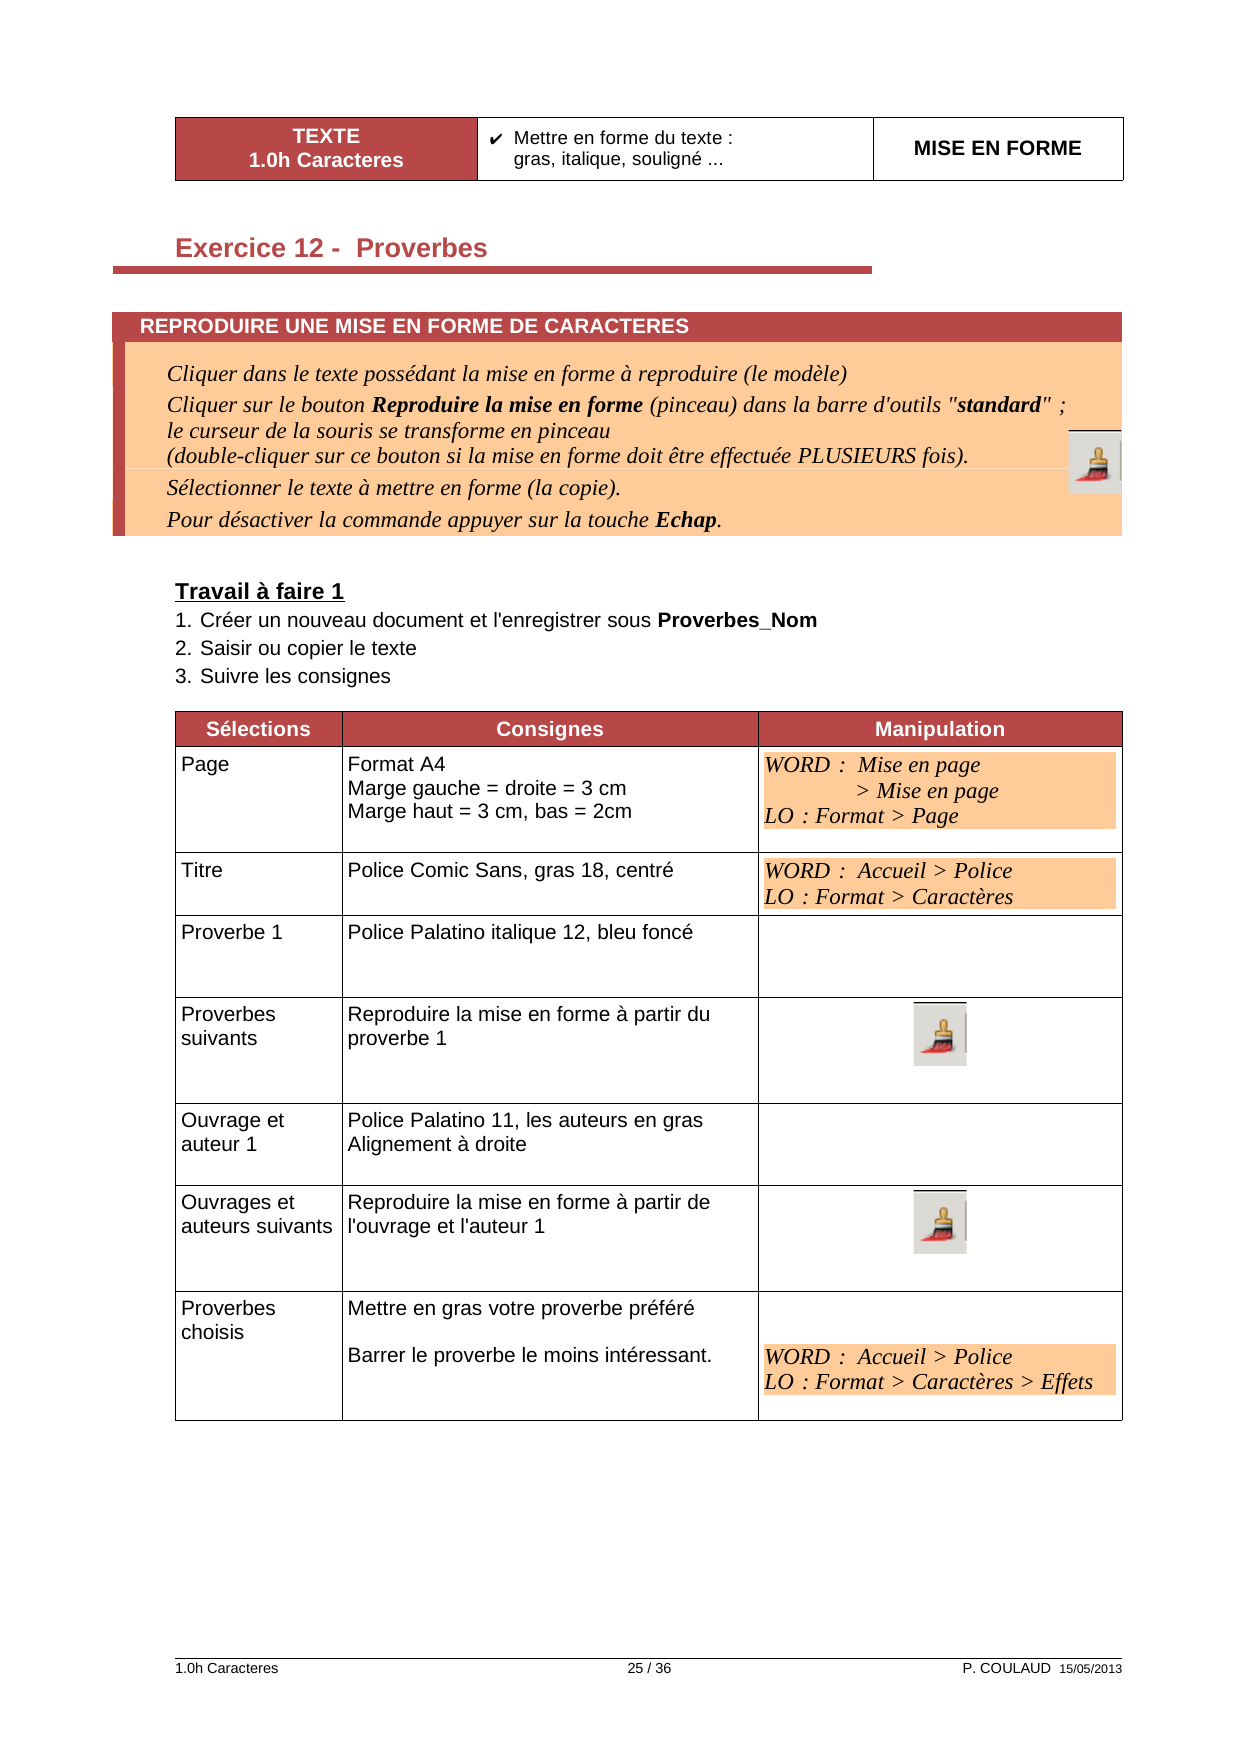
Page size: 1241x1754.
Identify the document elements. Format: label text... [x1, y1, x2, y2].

table_header MISE EN FORME [874, 118, 1123, 180]
table_cell [759, 916, 1122, 997]
table_cell Ouvrage et auteur 1 [176, 1104, 342, 1185]
table_cell [759, 1104, 1122, 1185]
table_cell Mettre en gras votre proverbe préféré Barrer le proverbe le moins intéressant. [343, 1292, 758, 1420]
text Sélectionner le texte à mettre en forme (la copie). [125, 456, 1068, 488]
table_cell Proverbes suivants [176, 998, 342, 1103]
table_cell [759, 998, 1122, 1103]
text Cliquer dans le texte possédant la mise en forme à reproduire (le modèle) [125, 342, 1122, 373]
table_header Consignes [343, 712, 758, 746]
picture [1068, 430, 1122, 494]
table_cell Police Comic Sans, gras 18, centré [343, 853, 758, 915]
list Saisir ou copier le texte [175, 637, 1122, 660]
table_cell Reproduire la mise en forme à partir du proverbe 1 [343, 998, 758, 1103]
subtitle Proverbes [112, 230, 872, 274]
subtitle REPRODUIRE UNE MISE EN FORME DE CARACTERES [131, 314, 1122, 339]
table_cell WORD : Mise en page > Mise en page LO : Format > Page [759, 747, 1122, 852]
list Suivre les consignes [175, 664, 1122, 688]
table_cell WORD : Accueil > Police LO : Format > Caractères [759, 853, 1122, 915]
table_cell Ouvrages et auteurs suivants [176, 1186, 342, 1291]
table_cell WORD : Accueil > Police LO : Format > Caractères > Effets [759, 1292, 1122, 1420]
list Créer un nouveau document et l'enregistrer sous Proverbes_Nom [175, 609, 1122, 632]
table_cell Police Palatino italique 12, bleu foncé [343, 916, 758, 997]
subtitle Travail à faire 1 [175, 579, 1122, 605]
text Pour désactiver la commande appuyer sur la touche Echap. [125, 488, 1122, 534]
table_cell Police Palatino 11, les auteurs en gras Alignement à droite [343, 1104, 758, 1185]
picture [913, 1190, 967, 1254]
table_header Sélections [176, 712, 342, 746]
text Cliquer sur le bouton Reproduire la mise en forme (pinceau) dans la barre d'outils "standard" ; le curseur de la souris se transforme en pinceau (double-cliquer sur ce bouton si la mise en forme doit être effectuée PLUSIEURS fois). [125, 373, 1122, 456]
table_cell Proverbe 1 [176, 916, 342, 997]
picture [913, 1002, 967, 1066]
table_cell Format A4 Marge gauche = droite = 3 cm Marge haut = 3 cm, bas = 2cm [343, 747, 758, 852]
table_cell Page [176, 747, 342, 852]
table_cell Proverbes choisis [176, 1292, 342, 1420]
table_header Mettre en forme du texte : gras, italique, souligné ... [478, 118, 873, 180]
table_cell [759, 1186, 1122, 1291]
table_cell Reproduire la mise en forme à partir de l'ouvrage et l'auteur 1 [343, 1186, 758, 1291]
table_header Manipulation [759, 712, 1122, 746]
table_cell Titre [176, 853, 342, 915]
